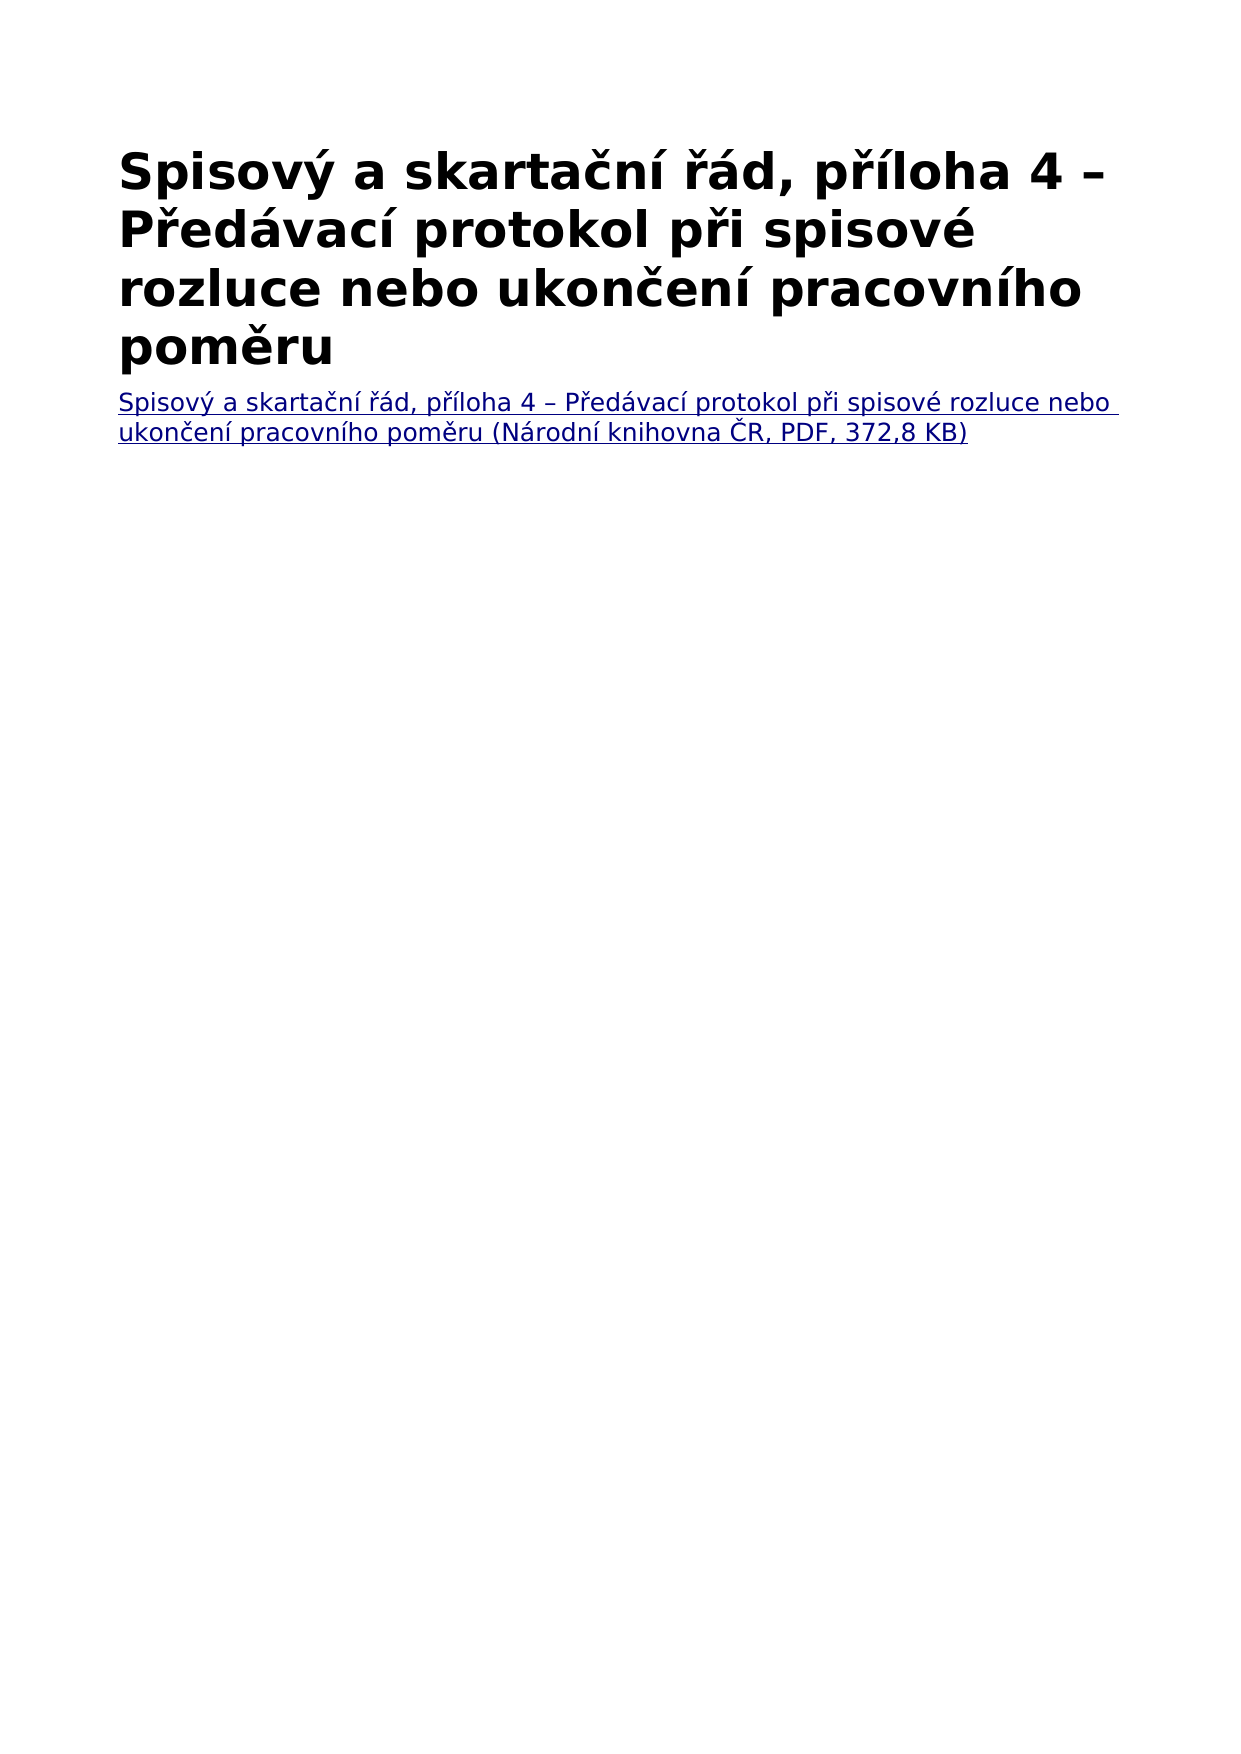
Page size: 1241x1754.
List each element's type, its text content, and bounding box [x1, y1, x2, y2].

text Spisový a skartační řád, příloha 4 – Předávací protokol při spisové rozluce nebo ukončení pracovního poměru (Národní knihovna ČR, PDF, 372,8 KB) [118, 388, 1122, 447]
subtitle Spisový a skartační řád, příloha 4 – Předávací protokol při spisové rozluce nebo ukončení pracovního poměru [118, 143, 1122, 376]
